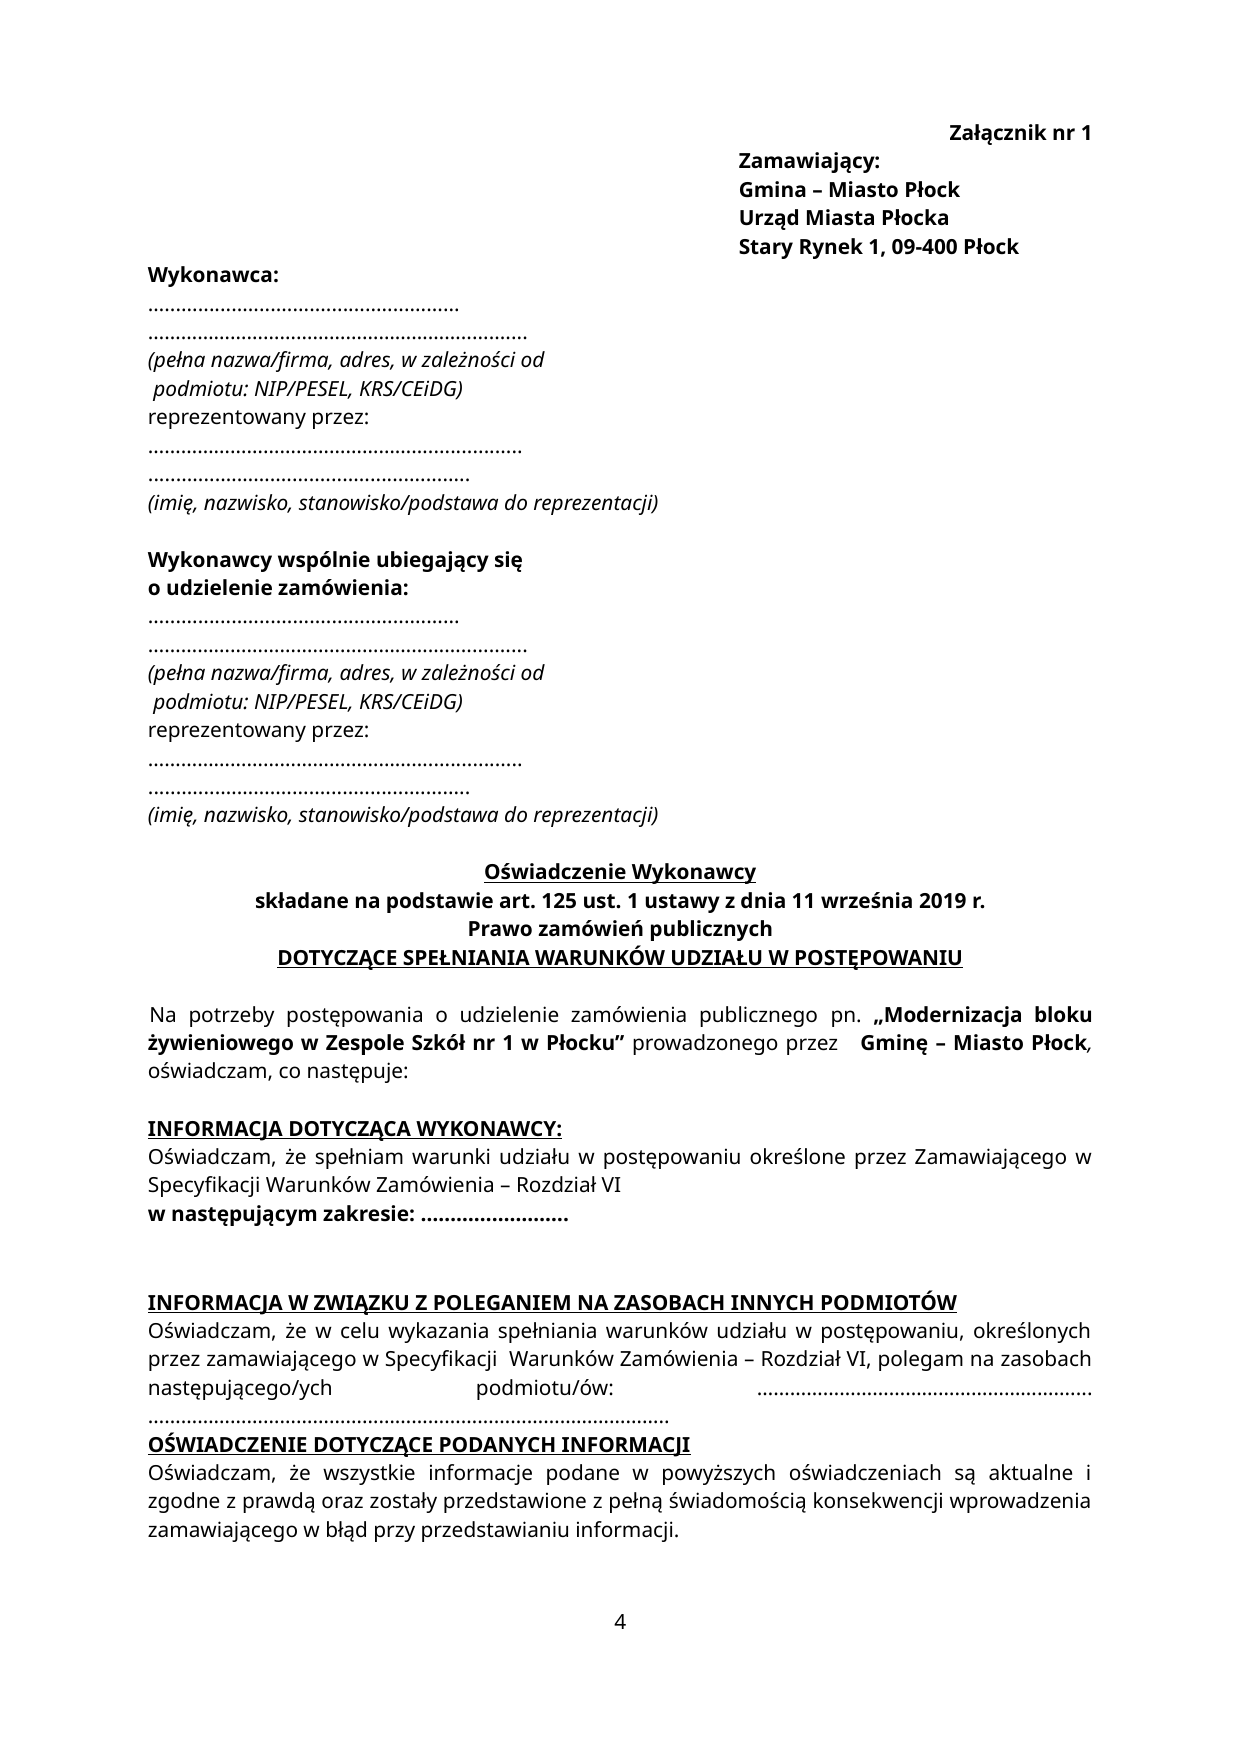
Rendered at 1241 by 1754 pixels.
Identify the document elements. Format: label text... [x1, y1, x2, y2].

text …………………………………………………............ [148, 317, 1093, 346]
text reprezentowany przez: [148, 715, 1093, 744]
text Na potrzeby postępowania o udzielenie zamówienia publicznego pn. „Modernizacja bloku żywieniowego w Zespole Szkół nr 1 w Płocku” prowadzonego przez Gminę – Miasto Płock, oświadczam, co następuje: [148, 1000, 1093, 1085]
text (pełna nazwa/firma, adres, w zależności od [148, 658, 1093, 687]
text (pełna nazwa/firma, adres, w zależności od [148, 346, 1093, 374]
text składane na podstawie art. 125 ust. 1 ustawy z dnia 11 września 2019 r. [148, 886, 1093, 914]
text …..................................................... [148, 289, 1093, 317]
text …………………………………………………............ [148, 630, 1093, 658]
text Oświadczam, że spełniam warunki udziału w postępowaniu określone przez Zamawiającego w Specyfikacji Warunków Zamówienia – Rozdział VI [148, 1142, 1093, 1199]
text DOTYCZĄCE SPEŁNIANIA WARUNKÓW UDZIAŁU W POSTĘPOWANIU [148, 943, 1093, 971]
text reprezentowany przez: [148, 402, 1093, 431]
text podmiotu: NIP/PESEL, KRS/CEiDG) [148, 687, 1093, 715]
text .............……….................................... [148, 459, 1093, 488]
text INFORMACJA DOTYCZĄCA WYKONAWCY: [148, 1114, 1093, 1142]
text podmiotu: NIP/PESEL, KRS/CEiDG) [148, 374, 1093, 402]
text Zamawiający: [148, 147, 1093, 175]
text Oświadczenie Wykonawcy [148, 857, 1093, 886]
text Oświadczam, że w celu wykazania spełniania warunków udziału w postępowaniu, określonych przez zamawiającego w Specyfikacji Warunków Zamówienia – Rozdział VI, polegam na zasobach następującego/ych podmiotu/ów: ……………………………………………….......………………………………………………………………………………….. [148, 1316, 1093, 1430]
text ……………………………………………................. [148, 431, 1093, 459]
text Wykonawcy wspólnie ubiegający się [148, 545, 1093, 573]
text INFORMACJA W ZWIĄZKU Z POLEGANIEM NA ZASOBACH INNYCH PODMIOTÓW [148, 1288, 1093, 1316]
text Gmina – Miasto Płock [148, 175, 1093, 203]
text (imię, nazwisko, stanowisko/podstawa do reprezentacji) [148, 801, 1093, 829]
text Urząd Miasta Płocka [148, 203, 1093, 232]
text (imię, nazwisko, stanowisko/podstawa do reprezentacji) [148, 488, 1093, 516]
text Wykonawca: [148, 260, 1093, 289]
text …..................................................... [148, 602, 1093, 630]
text .............……….................................... [148, 772, 1093, 801]
text Załącznik nr 1 [148, 118, 1093, 147]
text Stary Rynek 1, 09-400 Płock [148, 232, 1093, 260]
text ……………………………………………................. [148, 744, 1093, 772]
text OŚWIADCZENIE DOTYCZĄCE PODANYCH INFORMACJI [148, 1430, 1093, 1458]
text o udzielenie zamówienia: [148, 573, 1093, 602]
text w następującym zakresie: ……………………. [148, 1199, 1093, 1227]
text Oświadczam, że wszystkie informacje podane w powyższych oświadczeniach są aktualne i zgodne z prawdą oraz zostały przedstawione z pełną świadomością konsekwencji wprowadzenia zamawiającego w błąd przy przedstawianiu informacji. [148, 1458, 1093, 1543]
text Prawo zamówień publicznych [148, 914, 1093, 943]
